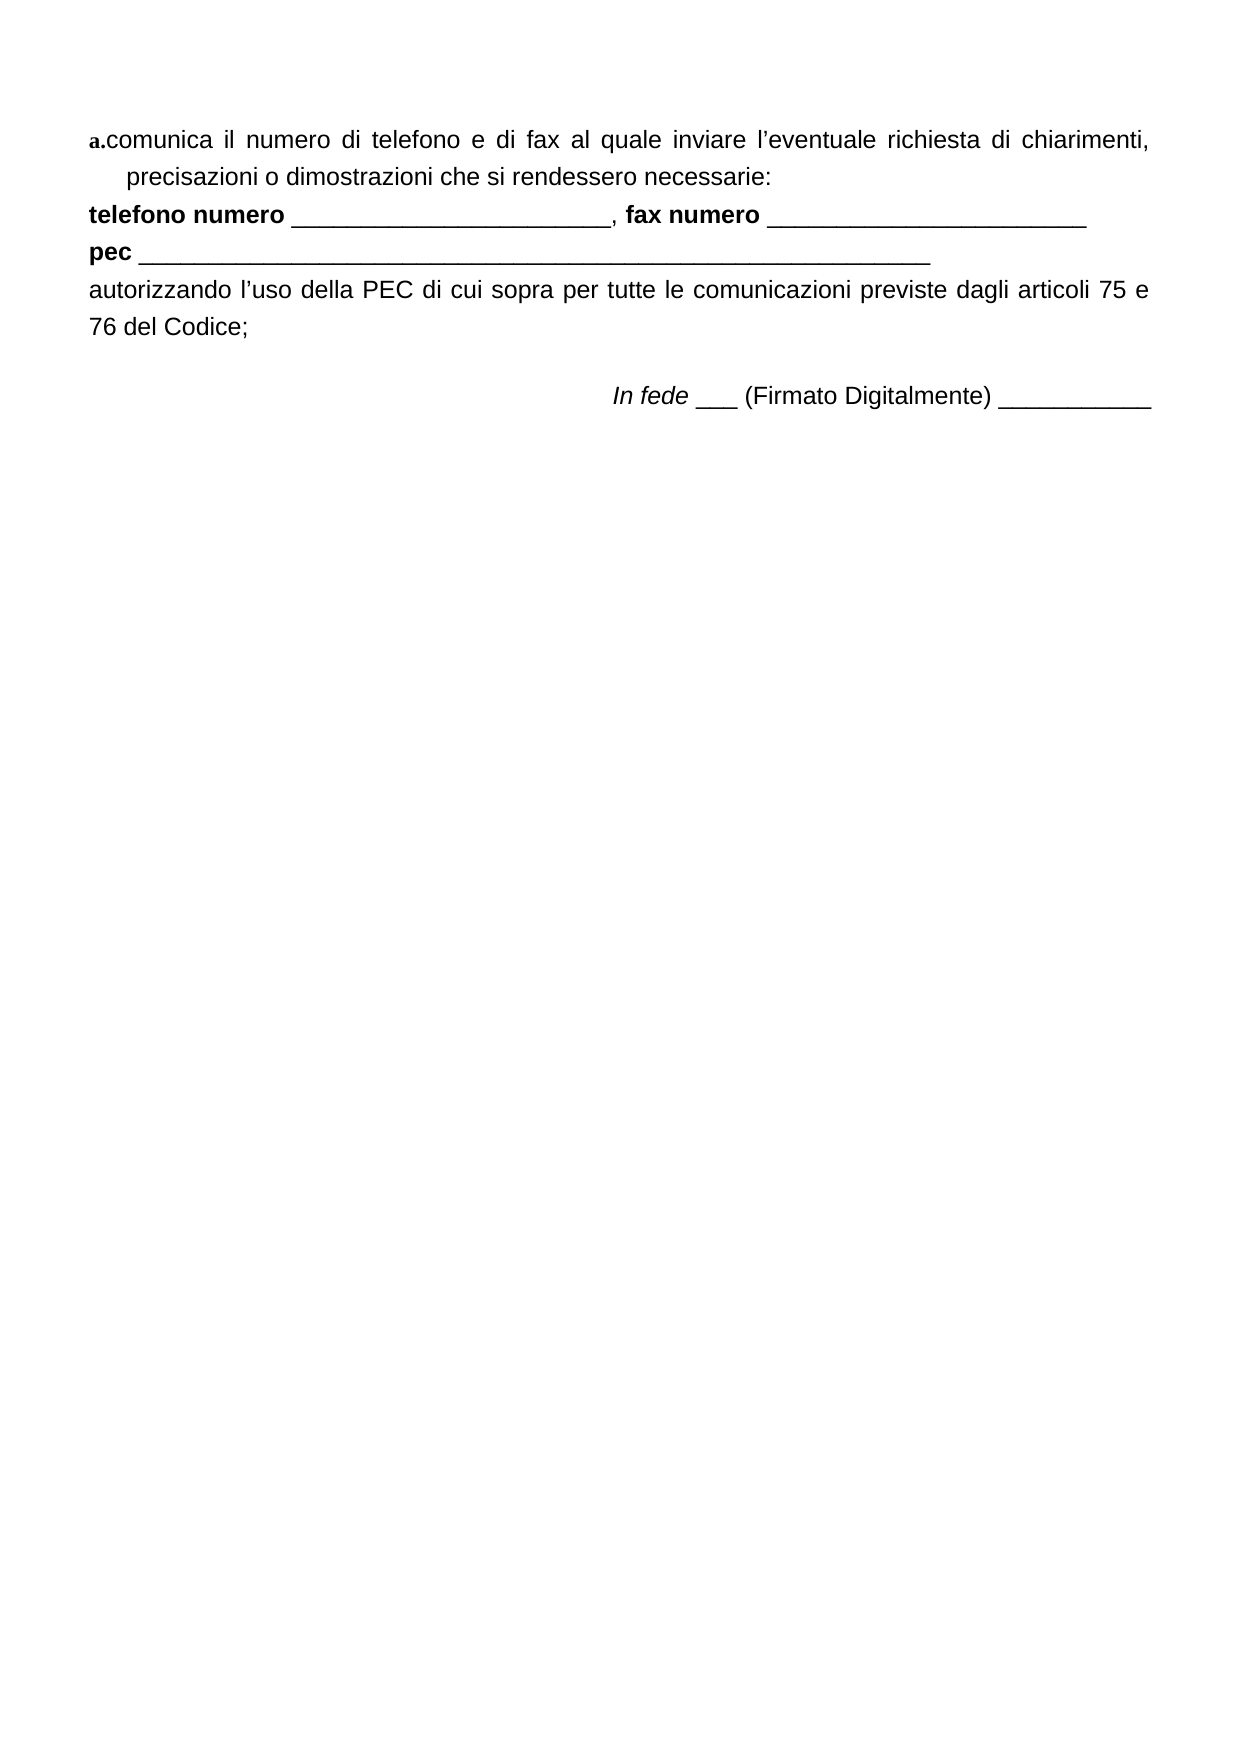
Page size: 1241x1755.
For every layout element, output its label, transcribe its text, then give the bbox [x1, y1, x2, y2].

text autorizzando l’uso della PEC di cui sopra per tutte le comunicazioni previste dagli articoli 75 e 76 del Codice; [89, 268, 1152, 343]
list comunica il numero di telefono e di fax al quale inviare l’eventuale richiesta di chiarimenti, precisazioni o dimostrazioni che si rendessero necessarie: [89, 118, 1152, 193]
text telefono numero _______________________, fax numero _______________________ [89, 193, 1152, 231]
text pec _________________________________________________________ [89, 231, 1152, 268]
text In fede ___ (Firmato Digitalmente) ___________ [89, 381, 1152, 409]
